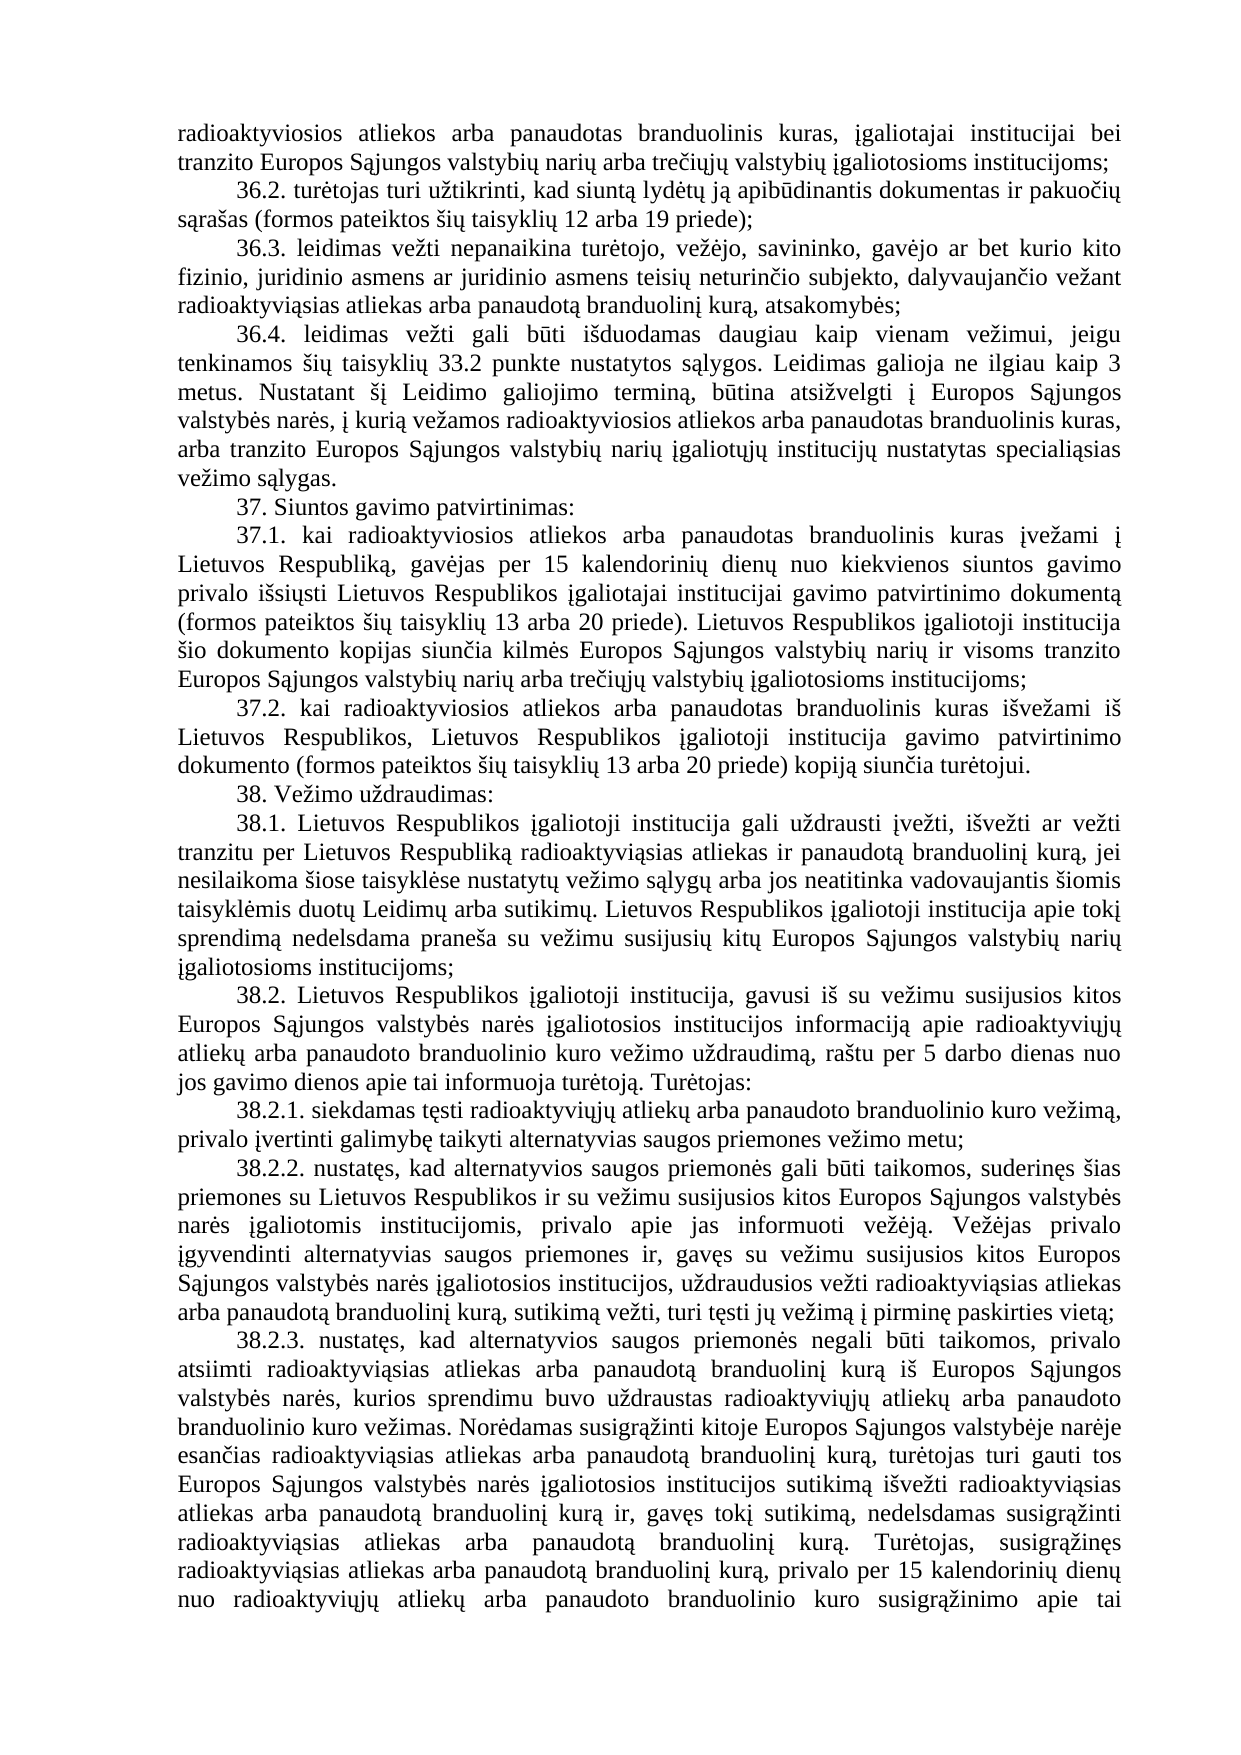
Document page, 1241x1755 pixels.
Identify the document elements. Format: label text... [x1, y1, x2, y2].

text 37. Siuntos gavimo patvirtinimas: [177, 492, 1122, 521]
text radioaktyviosios atliekos arba panaudotas branduolinis kuras, įgaliotajai institucijai bei tranzito Europos Sąjungos valstybių narių arba trečiųjų valstybių įgaliotosioms institucijoms; [177, 118, 1122, 176]
text 38.2. Lietuvos Respublikos įgaliotoji institucija, gavusi iš su vežimu susijusios kitos Europos Sąjungos valstybės narės įgaliotosios institucijos informaciją apie radioaktyviųjų atliekų arba panaudoto branduolinio kuro vežimo uždraudimą, raštu per 5 darbo dienas nuo jos gavimo dienos apie tai informuoja turėtoją. Turėtojas: [177, 981, 1122, 1096]
text 37.2. kai radioaktyviosios atliekos arba panaudotas branduolinis kuras išvežami iš Lietuvos Respublikos, Lietuvos Respublikos įgaliotoji institucija gavimo patvirtinimo dokumento (formos pateiktos šių taisyklių 13 arba 20 priede) kopiją siunčia turėtojui. [177, 693, 1122, 779]
text 38.2.1. siekdamas tęsti radioaktyviųjų atliekų arba panaudoto branduolinio kuro vežimą, privalo įvertinti galimybę taikyti alternatyvias saugos priemones vežimo metu; [177, 1096, 1122, 1153]
text 38.2.3. nustatęs, kad alternatyvios saugos priemonės negali būti taikomos, privalo atsiimti radioaktyviąsias atliekas arba panaudotą branduolinį kurą iš Europos Sąjungos valstybės narės, kurios sprendimu buvo uždraustas radioaktyviųjų atliekų arba panaudoto branduolinio kuro vežimas. Norėdamas susigrąžinti kitoje Europos Sąjungos valstybėje narėje esančias radioaktyviąsias atliekas arba panaudotą branduolinį kurą, turėtojas turi gauti tos Europos Sąjungos valstybės narės įgaliotosios institucijos sutikimą išvežti radioaktyviąsias atliekas arba panaudotą branduolinį kurą ir, gavęs tokį sutikimą, nedelsdamas susigrąžinti radioaktyviąsias atliekas arba panaudotą branduolinį kurą. Turėtojas, susigrąžinęs radioaktyviąsias atliekas arba panaudotą branduolinį kurą, privalo per 15 kalendorinių dienų nuo radioaktyviųjų atliekų arba panaudoto branduolinio kuro susigrąžinimo apie tai [177, 1326, 1122, 1613]
text 37.1. kai radioaktyviosios atliekos arba panaudotas branduolinis kuras įvežami į Lietuvos Respubliką, gavėjas per 15 kalendorinių dienų nuo kiekvienos siuntos gavimo privalo išsiųsti Lietuvos Respublikos įgaliotajai institucijai gavimo patvirtinimo dokumentą (formos pateiktos šių taisyklių 13 arba 20 priede). Lietuvos Respublikos įgaliotoji institucija šio dokumento kopijas siunčia kilmės Europos Sąjungos valstybių narių ir visoms tranzito Europos Sąjungos valstybių narių arba trečiųjų valstybių įgaliotosioms institucijoms; [177, 521, 1122, 693]
text 38.1. Lietuvos Respublikos įgaliotoji institucija gali uždrausti įvežti, išvežti ar vežti tranzitu per Lietuvos Respubliką radioaktyviąsias atliekas ir panaudotą branduolinį kurą, jei nesilaikoma šiose taisyklėse nustatytų vežimo sąlygų arba jos neatitinka vadovaujantis šiomis taisyklėmis duotų Leidimų arba sutikimų. Lietuvos Respublikos įgaliotoji institucija apie tokį sprendimą nedelsdama praneša su vežimu susijusių kitų Europos Sąjungos valstybių narių įgaliotosioms institucijoms; [177, 808, 1122, 981]
text 38. Vežimo uždraudimas: [177, 779, 1122, 808]
text 36.3. leidimas vežti nepanaikina turėtojo, vežėjo, savininko, gavėjo ar bet kurio kito fizinio, juridinio asmens ar juridinio asmens teisių neturinčio subjekto, dalyvaujančio vežant radioaktyviąsias atliekas arba panaudotą branduolinį kurą, atsakomybės; [177, 233, 1122, 319]
text 36.4. leidimas vežti gali būti išduodamas daugiau kaip vienam vežimui, jeigu tenkinamos šių taisyklių 33.2 punkte nustatytos sąlygos. Leidimas galioja ne ilgiau kaip 3 metus. Nustatant šį Leidimo galiojimo terminą, būtina atsižvelgti į Europos Sąjungos valstybės narės, į kurią vežamos radioaktyviosios atliekos arba panaudotas branduolinis kuras, arba tranzito Europos Sąjungos valstybių narių įgaliotųjų institucijų nustatytas specialiąsias vežimo sąlygas. [177, 319, 1122, 492]
text 38.2.2. nustatęs, kad alternatyvios saugos priemonės gali būti taikomos, suderinęs šias priemones su Lietuvos Respublikos ir su vežimu susijusios kitos Europos Sąjungos valstybės narės įgaliotomis institucijomis, privalo apie jas informuoti vežėją. Vežėjas privalo įgyvendinti alternatyvias saugos priemones ir, gavęs su vežimu susijusios kitos Europos Sąjungos valstybės narės įgaliotosios institucijos, uždraudusios vežti radioaktyviąsias atliekas arba panaudotą branduolinį kurą, sutikimą vežti, turi tęsti jų vežimą į pirminę paskirties vietą; [177, 1153, 1122, 1326]
text 36.2. turėtojas turi užtikrinti, kad siuntą lydėtų ją apibūdinantis dokumentas ir pakuočių sąrašas (formos pateiktos šių taisyklių 12 arba 19 priede); [177, 176, 1122, 233]
